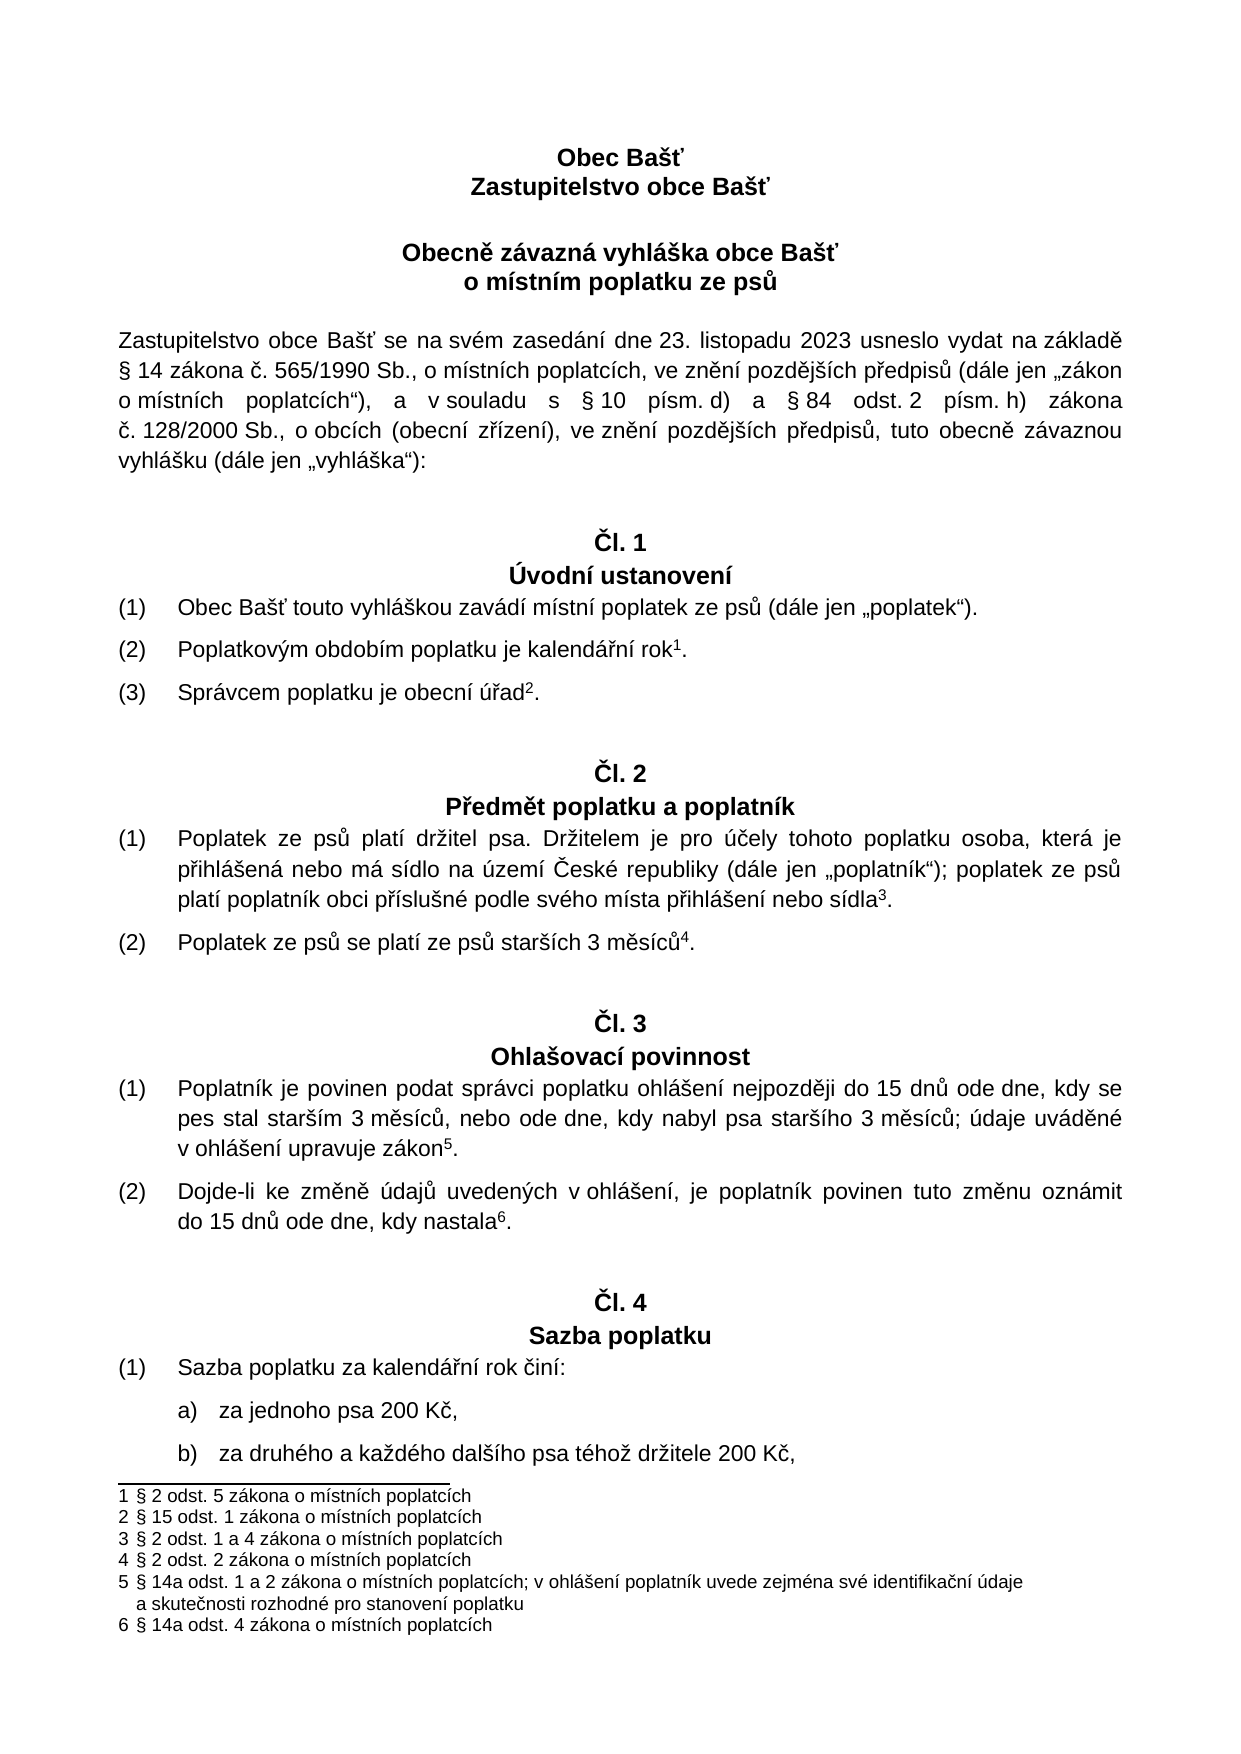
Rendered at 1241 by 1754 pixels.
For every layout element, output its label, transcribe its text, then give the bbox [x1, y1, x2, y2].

text Obec Bašť Zastupitelstvo obce Bašť [118, 143, 1122, 201]
subtitle Čl. 1 Úvodní ustanovení [118, 528, 1122, 589]
list Poplatkovým obdobím poplatku je kalendářní rok. [118, 636, 1122, 663]
subtitle Čl. 2 Předmět poplatku a poplatník [118, 759, 1122, 821]
list Poplatník je povinen podat správci poplatku ohlášení nejpozději do 15 dnů ode dne, kdy se pes stal starším 3 měsíců, nebo ode dne, kdy nabyl psa staršího 3 měsíců; údaje uváděné v ohlášení upravuje zákon. [118, 1075, 1122, 1162]
text Zastupitelstvo obce Bašť se na svém zasedání dne 23. listopadu 2023 usneslo vydat na základě § 14 zákona č. 565/1990 Sb., o místních poplatcích, ve znění pozdějších předpisů (dále jen „zákon o místních poplatcích“), a v souladu s § 10 písm. d) a § 84 odst. 2 písm. h) zákona č. 128/2000 Sb., o obcích (obecní zřízení), ve znění pozdějších předpisů, tuto obecně závaznou vyhlášku (dále jen „vyhláška“): [118, 327, 1122, 474]
list Sazba poplatku za kalendářní rok činí: [118, 1354, 1122, 1381]
list § 2 odst. 5 zákona o místních poplatcích [118, 1484, 1122, 1506]
list § 14a odst. 1 a 2 zákona o místních poplatcích; v ohlášení poplatník uvede zejména své identifikační údaje a skutečnosti rozhodné pro stanovení poplatku [118, 1571, 1122, 1614]
list § 2 odst. 1 a 4 zákona o místních poplatcích [118, 1528, 1122, 1549]
subtitle Čl. 4 Sazba poplatku [118, 1288, 1122, 1350]
subtitle Obecně závazná vyhláška obce Bašť o místním poplatku ze psů [118, 238, 1122, 295]
subtitle Čl. 3 Ohlašovací povinnost [118, 1009, 1122, 1071]
list § 15 odst. 1 zákona o místních poplatcích [118, 1506, 1122, 1528]
list za jednoho psa 200 Kč, [177, 1397, 1122, 1423]
list Dojde-li ke změně údajů uvedených v ohlášení, je poplatník povinen tuto změnu oznámit do 15 dnů ode dne, kdy nastala. [118, 1178, 1122, 1234]
list § 2 odst. 2 zákona o místních poplatcích [118, 1549, 1122, 1571]
list § 14a odst. 4 zákona o místních poplatcích [118, 1614, 1122, 1635]
list Obec Bašť touto vyhláškou zavádí místní poplatek ze psů (dále jen „poplatek“). [118, 594, 1122, 620]
list za druhého a každého dalšího psa téhož držitele 200 Kč, [177, 1440, 1122, 1466]
list Poplatek ze psů platí držitel psa. Držitelem je pro účely tohoto poplatku osoba, která je přihlášená nebo má sídlo na území České republiky (dále jen „poplatník“); poplatek ze psů platí poplatník obci příslušné podle svého místa přihlášení nebo sídla. [118, 825, 1122, 912]
list Správcem poplatku je obecní úřad. [118, 679, 1122, 706]
list Poplatek ze psů se platí ze psů starších 3 měsíců. [118, 928, 1122, 955]
